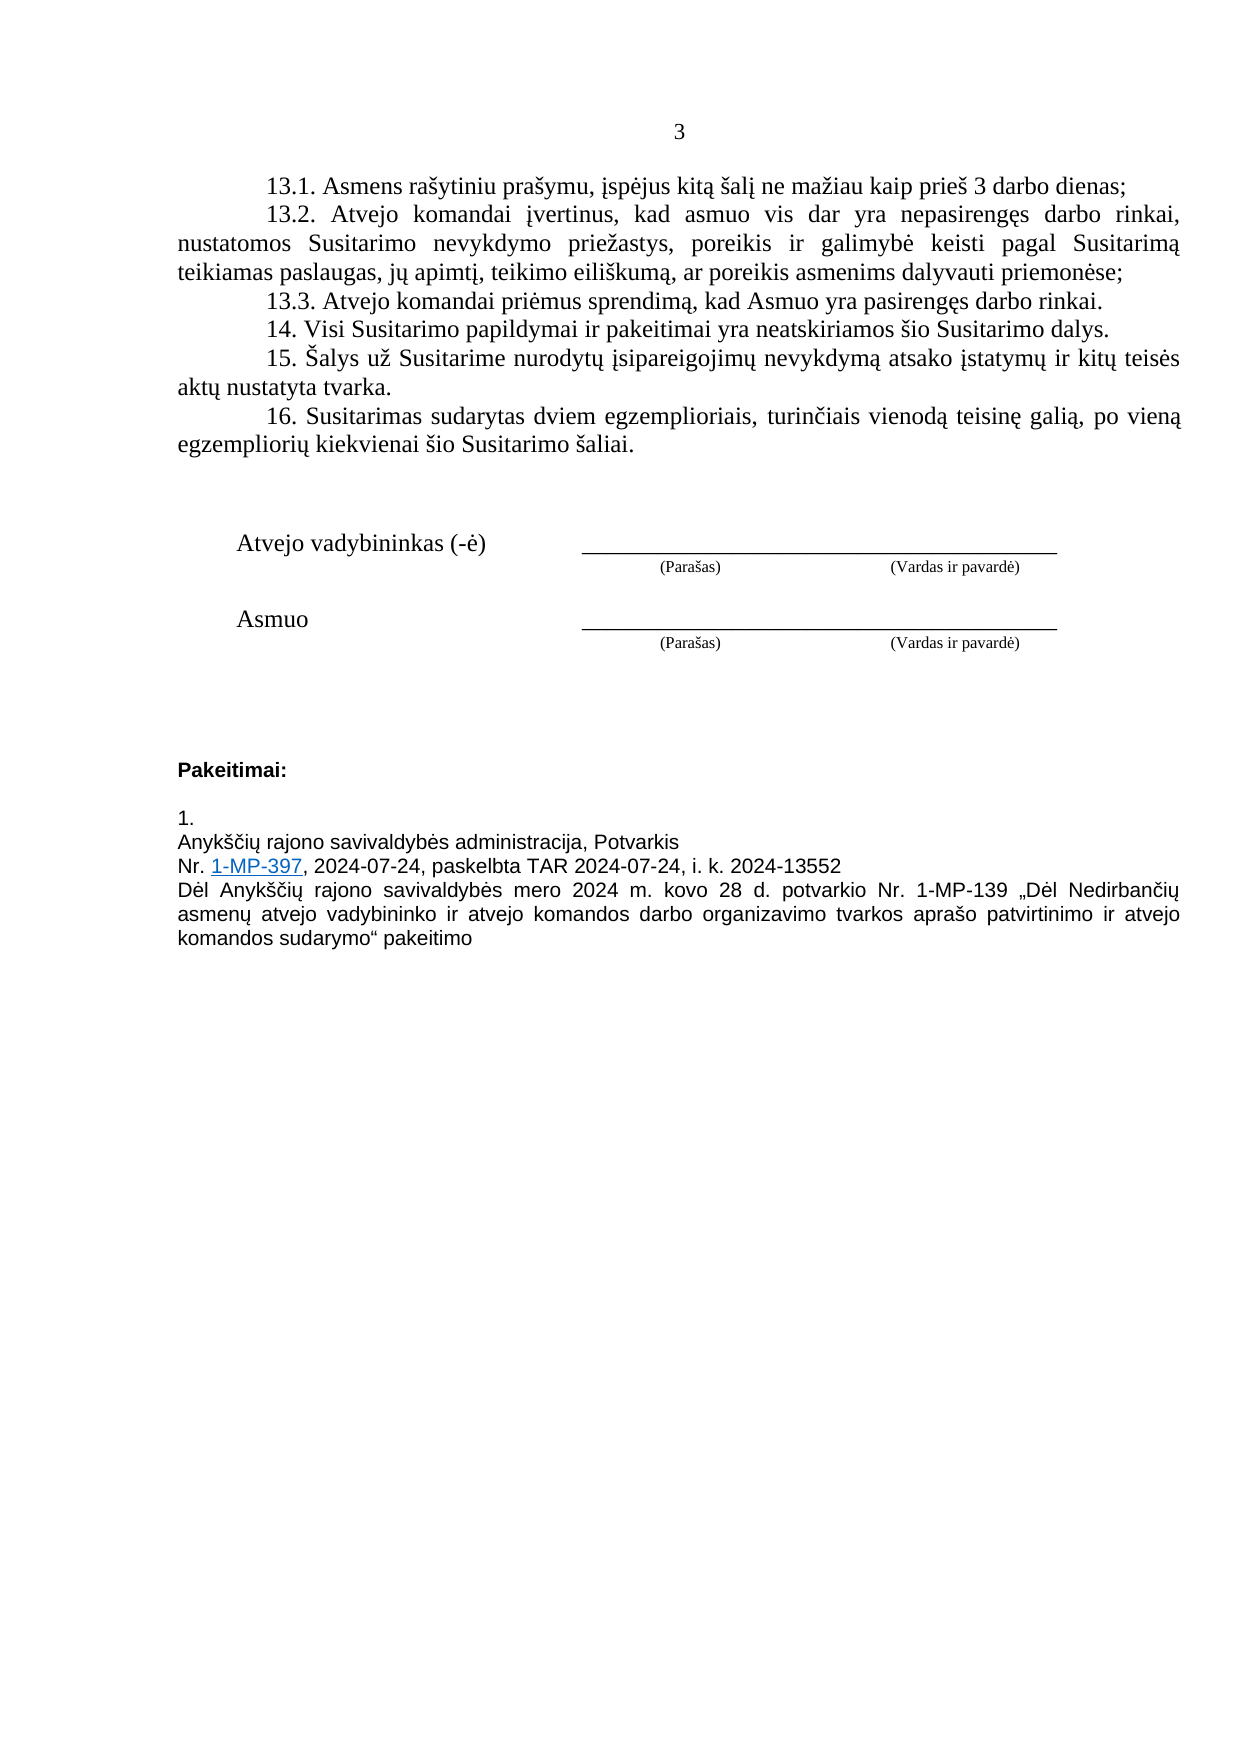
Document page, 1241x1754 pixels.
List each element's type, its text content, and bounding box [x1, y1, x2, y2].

text 13.1. Asmens rašytiniu prašymu, įspėjus kitą šalį ne mažiau kaip prieš 3 darbo dienas; [177, 171, 1181, 199]
text (Parašas) (Vardas ir pavardė) [447, 557, 1181, 576]
text (Parašas) (Vardas ir pavardė) [447, 633, 1181, 652]
text Dėl Anykščių rajono savivaldybės mero 2024 m. kovo 28 d. potvarkio Nr. 1-MP-139 „Dėl Nedirbančių asmenų atvejo vadybininko ir atvejo komandos darbo organizavimo tvarkos aprašo patvirtinimo ir atvejo komandos sudarymo“ pakeitimo [177, 878, 1181, 949]
text 15. Šalys už Susitarime nurodytų įsipareigojimų nevykdymą atsako įstatymų ir kitų teisės aktų nustatyta tvarka. [177, 343, 1181, 401]
text Nr. 1-MP-397, 2024-07-24, paskelbta TAR 2024-07-24, i. k. 2024-13552 [177, 854, 1181, 878]
text Pakeitimai: [177, 758, 1181, 782]
text 16. Susitarimas sudarytas dviem egzemplioriais, turinčiais vienodą teisinę galią, po vieną egzempliorių kiekvienai šio Susitarimo šaliai. [177, 401, 1181, 458]
text Asmuo ______________________________________ [177, 604, 1181, 633]
text 14. Visi Susitarimo papildymai ir pakeitimai yra neatskiriamos šio Susitarimo dalys. [177, 314, 1181, 343]
text 1. [177, 806, 1181, 830]
text Anykščių rajono savivaldybės administracija, Potvarkis [177, 830, 1181, 854]
text 13.2. Atvejo komandai įvertinus, kad asmuo vis dar yra nepasirengęs darbo rinkai, nustatomos Susitarimo nevykdymo priežastys, poreikis ir galimybė keisti pagal Susitarimą teikiamas paslaugas, jų apimtį, teikimo eiliškumą, ar poreikis asmenims dalyvauti priemonėse; [177, 199, 1181, 286]
text 13.3. Atvejo komandai priėmus sprendimą, kad Asmuo yra pasirengęs darbo rinkai. [177, 286, 1181, 314]
text Atvejo vadybininkas (-ė) ______________________________________ [177, 528, 1181, 557]
